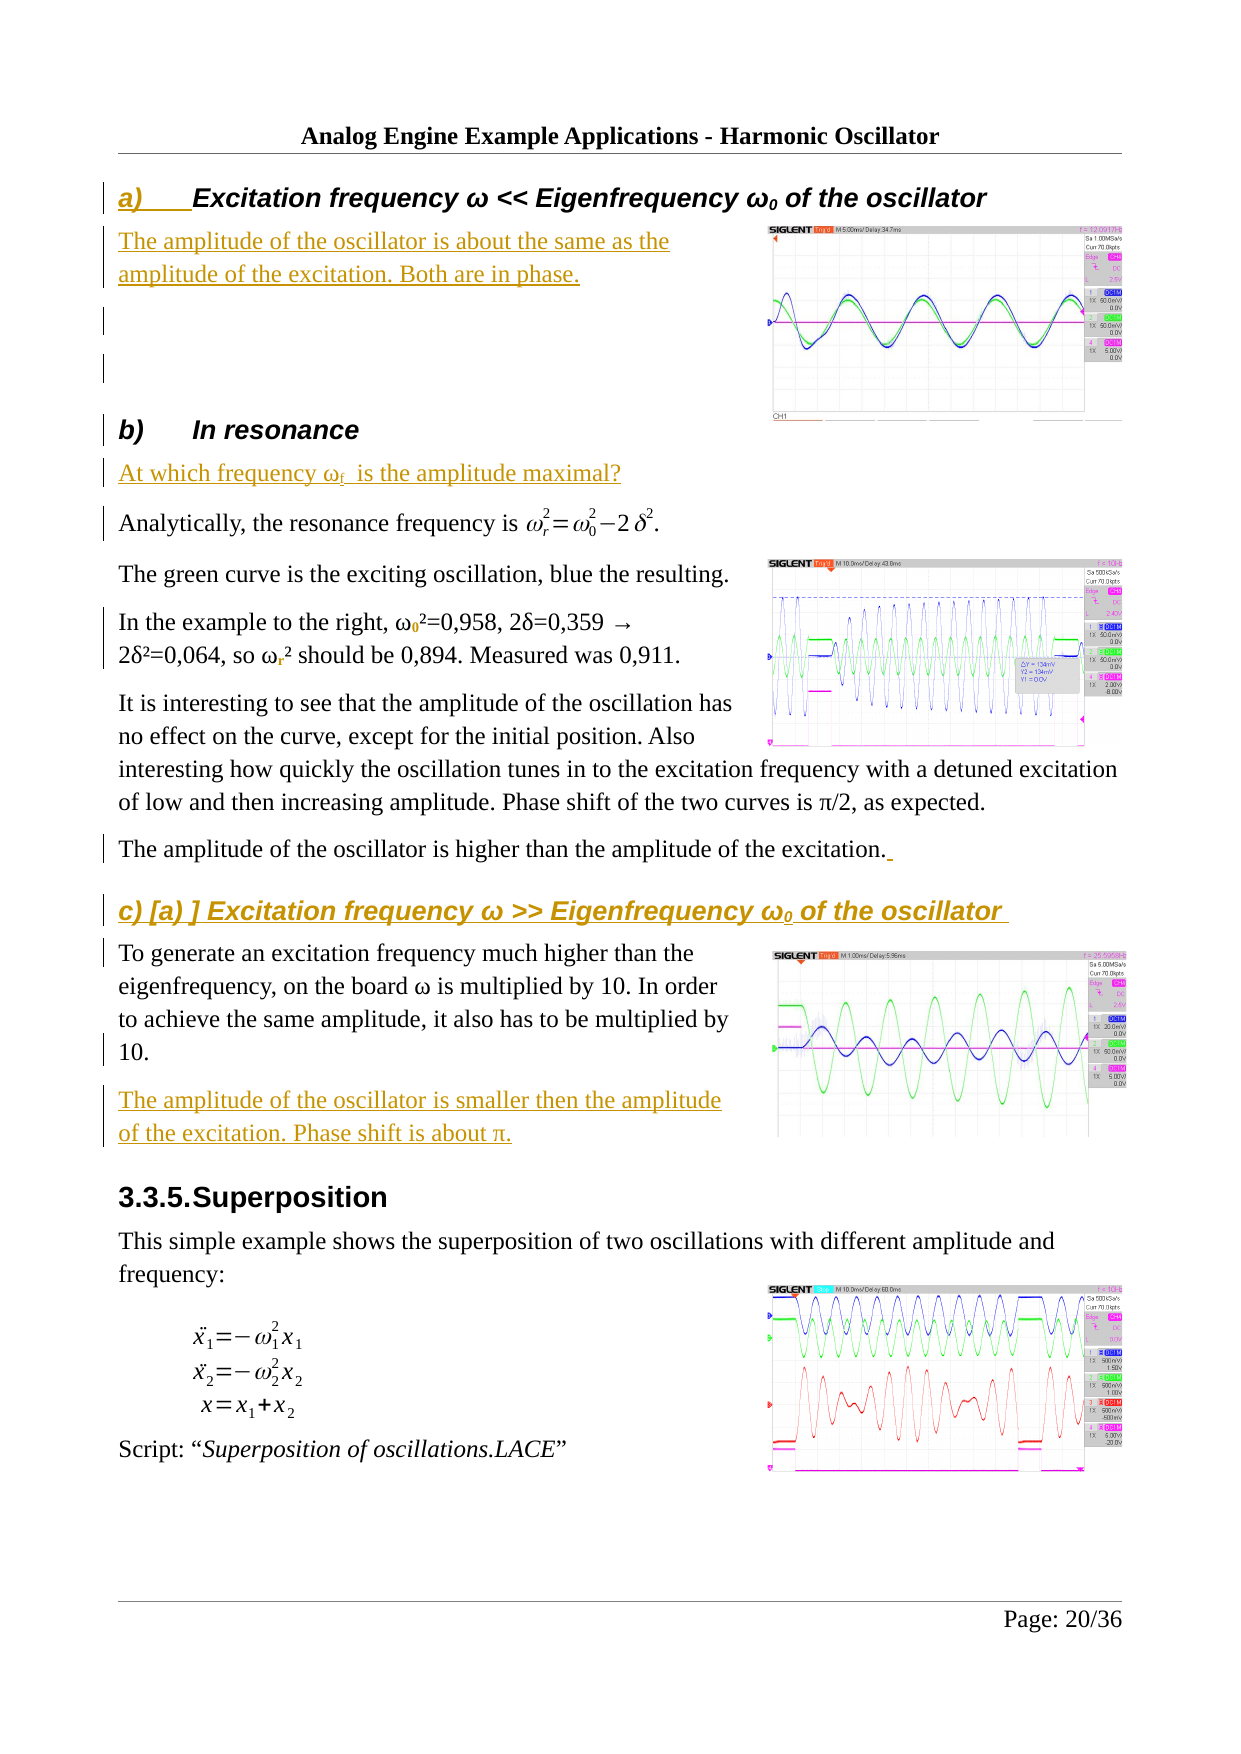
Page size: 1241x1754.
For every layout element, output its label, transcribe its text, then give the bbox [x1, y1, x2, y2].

text The amplitude of the oscillator is about the same as the amplitude of the excitation. Both are in phase. [118, 226, 767, 288]
text It is interesting to see that the amplitude of the oscillation has no effect on the curve, except for the initial position. Also interesting how quickly the oscillation tunes in to the excitation frequency with a detuned excitation of low and then increasing amplitude. Phase shift of the two curves is π/2, as expected. [118, 688, 1122, 816]
text This simple example shows the superposition of two oscillations with different amplitude and frequency: [118, 1226, 1122, 1288]
text Script: “Superposition of oscillations.LACE” [118, 1434, 767, 1463]
text Analytically, the resonance frequency is . [118, 506, 1122, 541]
picture [767, 226, 1123, 421]
picture [767, 559, 1123, 747]
subtitle In resonance [118, 414, 1122, 446]
subtitle Excitation frequency ω << Eigenfrequency ω0 of the oscillator [118, 182, 1122, 213]
text The amplitude of the oscillator is smaller then the amplitude of the excitation. Phase shift is about π. [118, 1085, 1122, 1147]
subtitle Excitation frequency ω >> Eigenfrequency ω0 of the oscillator [118, 894, 1122, 926]
text At which frequency ωf is the amplitude maximal? [118, 458, 1122, 487]
text In the example to the right, ω0²=0,958, 2δ=0,359 → 2δ²=0,064, so ωr² should be 0,894. Measured was 0,911. [118, 607, 767, 669]
text The amplitude of the oscillator is higher than the amplitude of the excitation. [118, 834, 1122, 863]
text The green curve is the exciting oscillation, blue the resulting. [118, 559, 767, 588]
picture [772, 951, 1127, 1137]
text To generate an excitation frequency much higher than the eigenfrequency, on the board ω is multiplied by 10. In order to achieve the same amplitude, it also has to be multiplied by 10. [118, 938, 1122, 1066]
subtitle Superposition [118, 1180, 1122, 1214]
picture [767, 1285, 1123, 1472]
